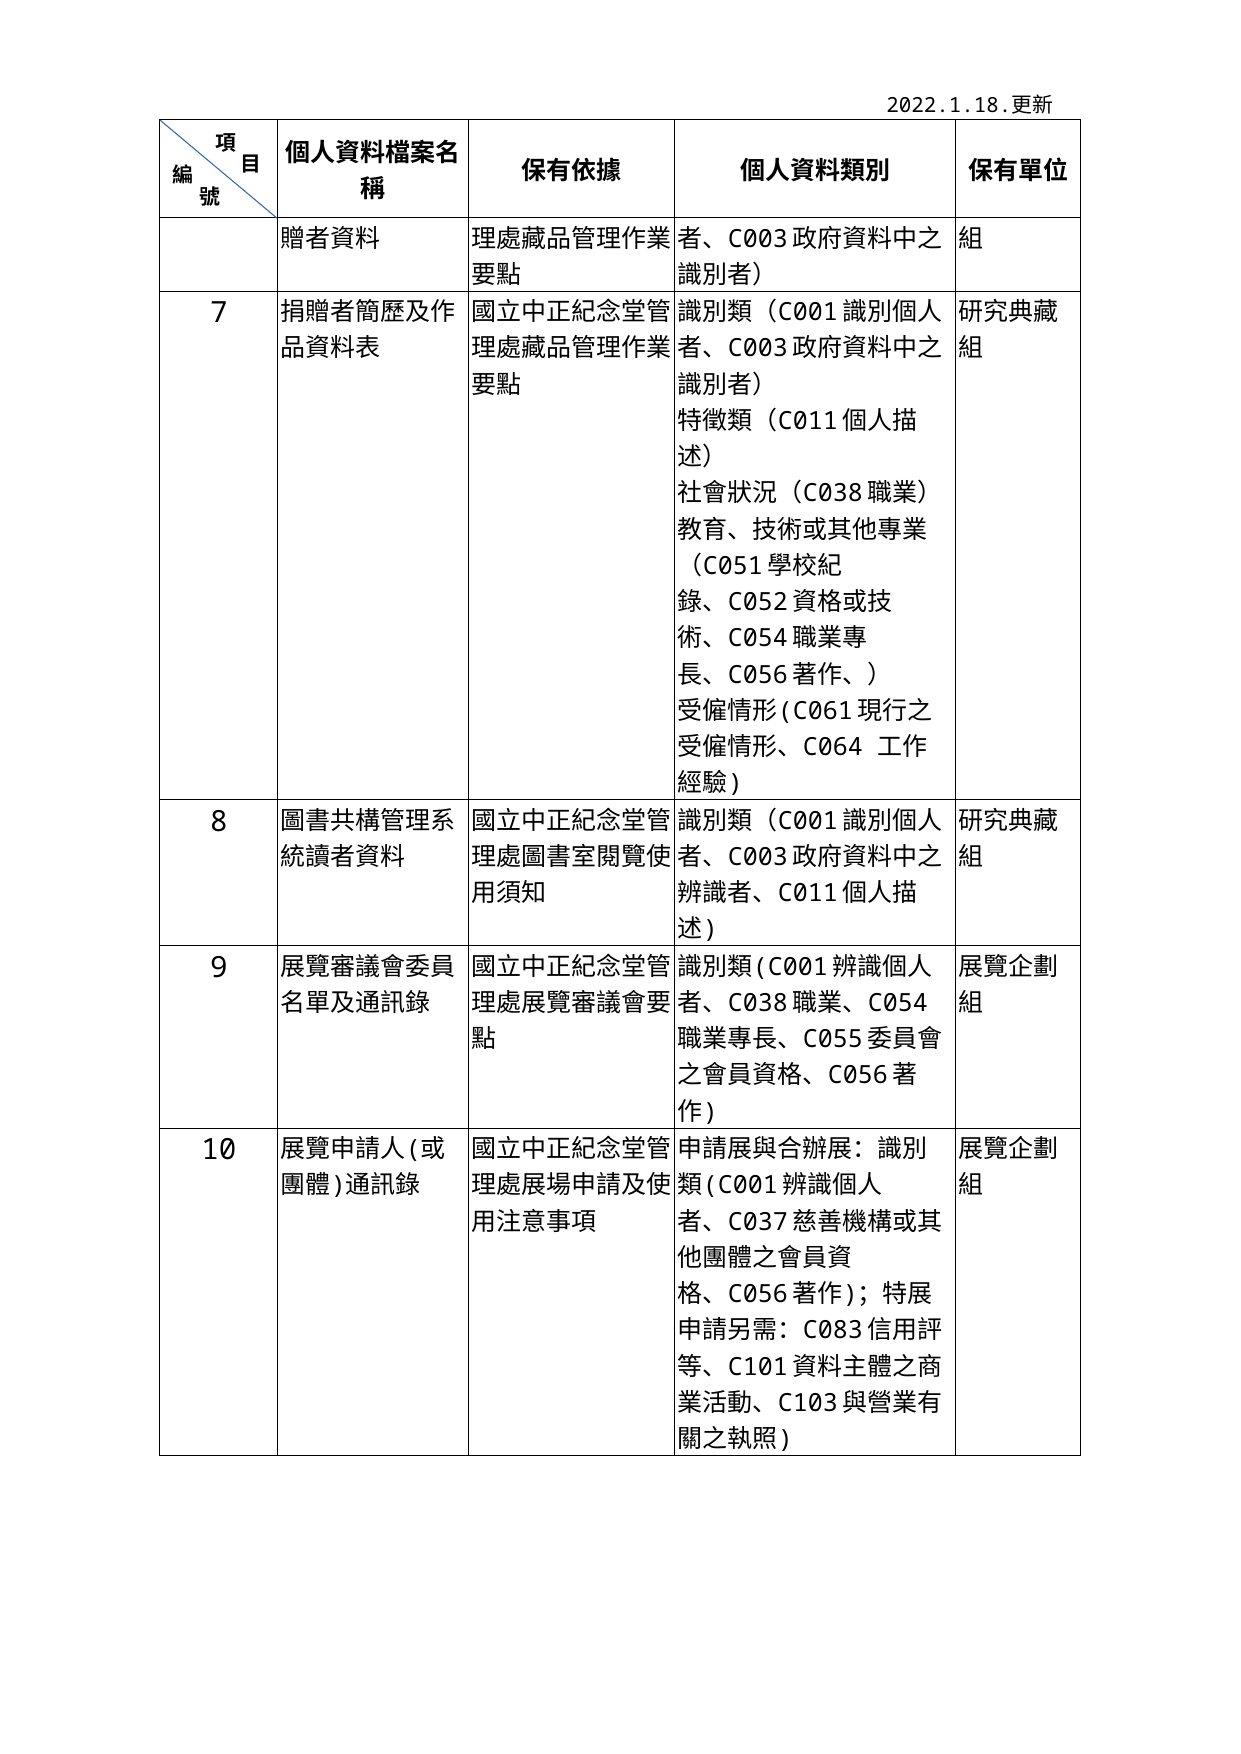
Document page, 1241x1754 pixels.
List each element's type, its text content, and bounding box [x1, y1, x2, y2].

table_cell 展覽企劃組 [956, 1129, 1080, 1455]
table_cell 理處藏品管理作業要點 [469, 218, 674, 291]
table_header 保有單位 [956, 120, 1080, 217]
table_cell 國立中正紀念堂管理處藏品管理作業要點 [469, 292, 674, 799]
table_cell 9 [160, 946, 277, 1127]
table_cell 8 [160, 800, 277, 945]
table_header 保有依據 [469, 120, 674, 217]
table_cell 國立中正紀念堂管理處展場申請及使用注意事項 [469, 1129, 674, 1455]
table_cell 研究典藏組 [956, 800, 1080, 945]
table_cell 贈者資料 [278, 218, 468, 291]
table_cell 國立中正紀念堂管理處展覽審議會要點 [469, 946, 674, 1127]
table_cell 展覽企劃組 [956, 946, 1080, 1127]
table_header 個人資料類別 [675, 120, 955, 217]
table_cell 展覽申請人(或團體)通訊錄 [278, 1129, 468, 1455]
table_cell 捐贈者簡歷及作品資料表 [278, 292, 468, 799]
table_cell 識別類（C001識別個人者、C003政府資料中之辨識者、C011個人描述) [675, 800, 955, 945]
table_cell 7 [160, 292, 277, 799]
table_cell 國立中正紀念堂管理處圖書室閱覽使用須知 [469, 800, 674, 945]
table_cell 組 [956, 218, 1080, 291]
table_header 個人資料檔案名稱 [278, 120, 468, 217]
table_cell 展覽審議會委員名單及通訊錄 [278, 946, 468, 1127]
table_cell 申請展與合辦展：識別類(C001辨識個人者、C037慈善機構或其他團體之會員資格、C056著作)；特展申請另需：C083信用評等、C101資料主體之商業活動、C103與營業有關之執照) [675, 1129, 955, 1455]
table_cell 研究典藏組 [956, 292, 1080, 799]
table_cell 識別類（C001識別個人者、C003政府資料中之識別者） 特徵類（C011個人描述） 社會狀況（C038職業） 教育、技術或其他專業（C051學校紀錄、C052資格或技術、C054職業專長、C056著作、） 受僱情形(C061現行之受僱情形、C064 工作經驗) [675, 292, 955, 799]
table_cell 圖書共構管理系統讀者資料 [278, 800, 468, 945]
table_header [160, 122, 273, 217]
table_cell 者、C003政府資料中之識別者） [675, 218, 955, 291]
table_cell 識別類(C001辨識個人者、C038職業、C054職業專長、C055委員會之會員資格、C056著作) [675, 946, 955, 1127]
table_header [162, 120, 277, 216]
table_cell [160, 218, 277, 291]
table_cell 10 [160, 1129, 277, 1455]
